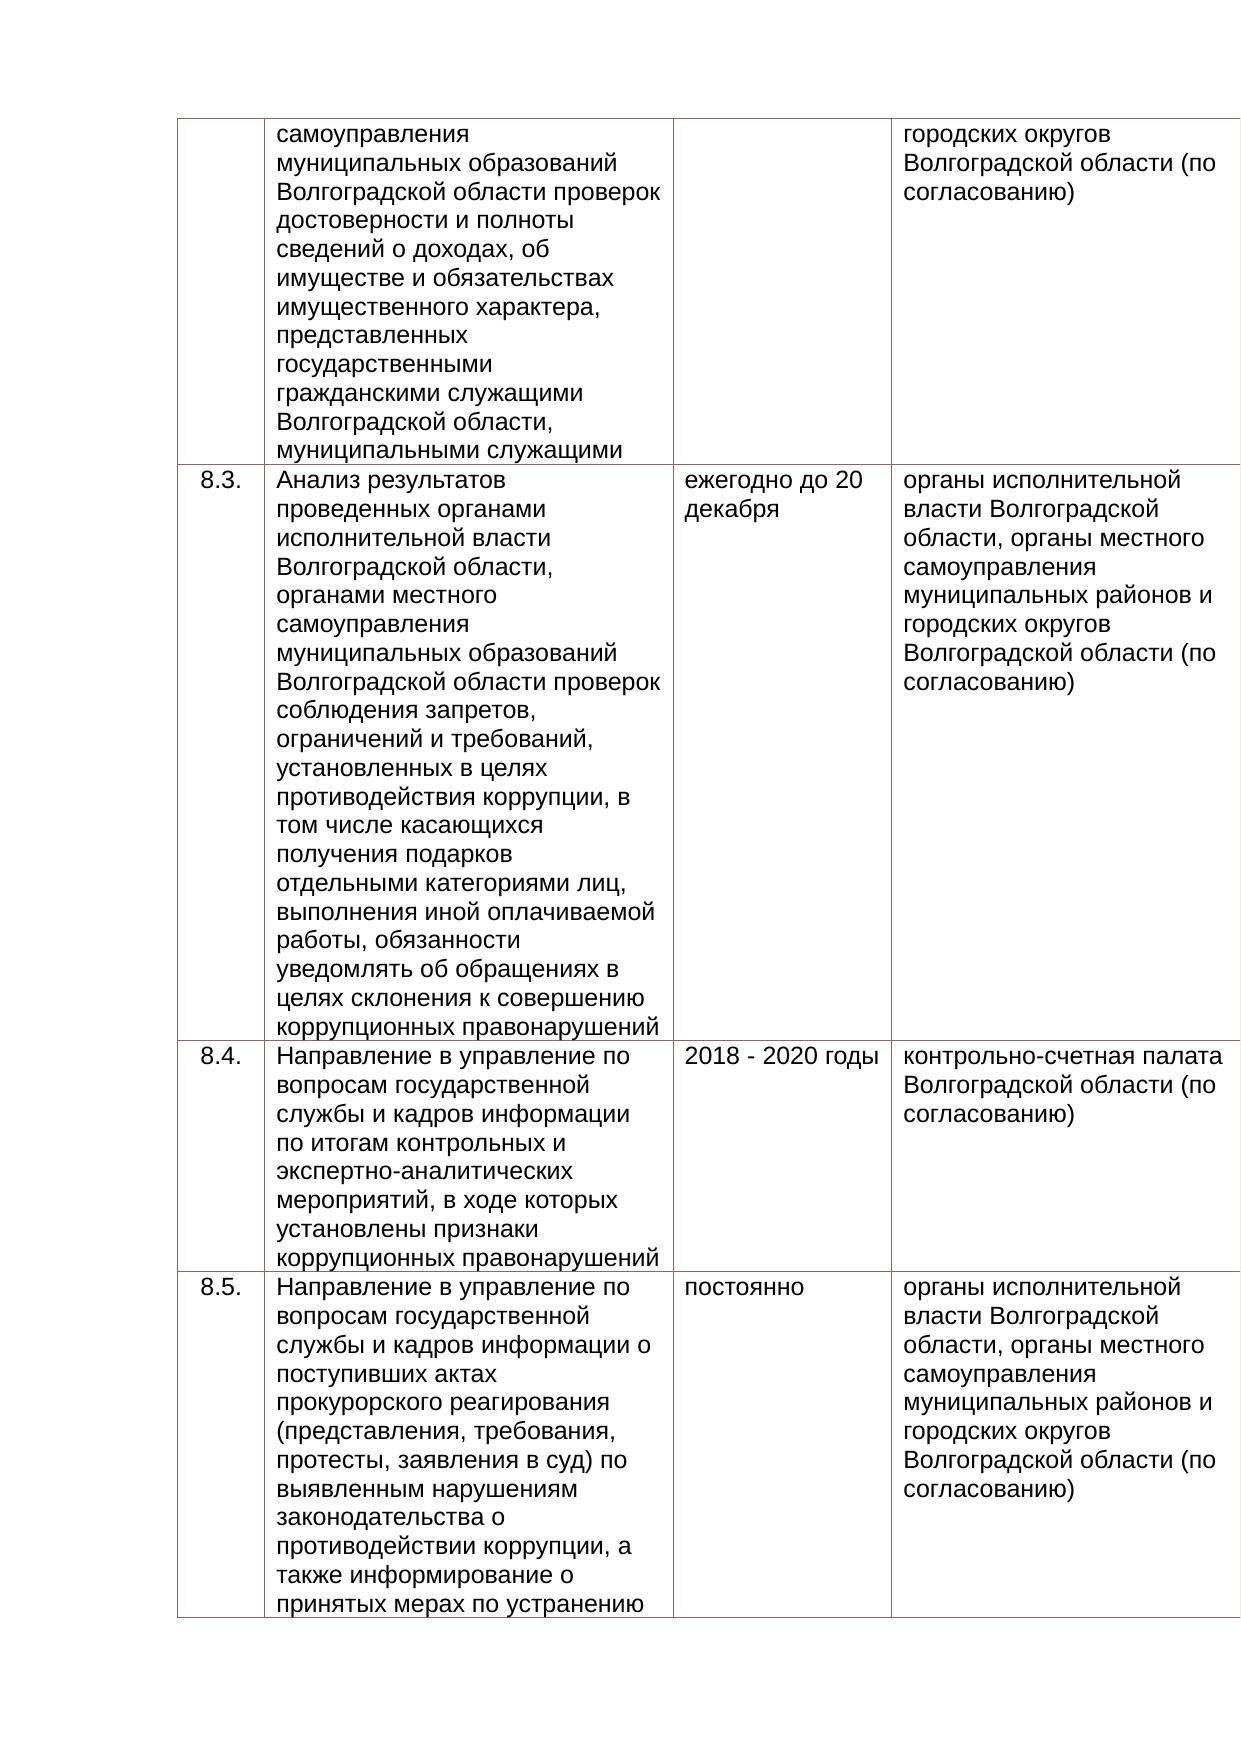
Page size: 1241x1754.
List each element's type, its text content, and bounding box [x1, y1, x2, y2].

table_cell Направление в управление по вопросам государственной службы и кадров информации по итогам контрольных и экспертно-аналитических мероприятий, в ходе которых установлены признаки коррупционных правонарушений [265, 1041, 673, 1271]
table_cell органы исполнительной власти Волгоградской области, органы местного самоуправления муниципальных районов и городских округов Волгоградской области (по согласованию) [892, 1272, 1240, 1617]
table_cell Анализ результатов проведенных органами исполнительной власти Волгоградской области, органами местного самоуправления муниципальных образований Волгоградской области проверок соблюдения запретов, ограничений и требований, установленных в целях противодействия коррупции, в том числе касающихся получения подарков отдельными категориями лиц, выполнения иной оплачиваемой работы, обязанности уведомлять об обращениях в целях склонения к совершению коррупционных правонарушений [265, 465, 673, 1040]
table_cell 8.3. [178, 465, 264, 1040]
table_cell постоянно [674, 1272, 891, 1617]
table_cell самоуправления муниципальных образований Волгоградской области проверок достоверности и полноты сведений о доходах, об имуществе и обязательствах имущественного характера, представленных государственными гражданскими служащими Волгоградской области, муниципальными служащими [265, 119, 673, 464]
table_cell [178, 119, 264, 464]
table_cell Направление в управление по вопросам государственной службы и кадров информации о поступивших актах прокурорского реагирования (представления, требования, протесты, заявления в суд) по выявленным нарушениям законодательства о противодействии коррупции, а также информирование о принятых мерах по устранению [265, 1272, 673, 1617]
table_cell [674, 119, 891, 464]
table_cell 8.5. [178, 1272, 264, 1617]
table_cell городских округов Волгоградской области (по согласованию) [892, 119, 1240, 464]
table_cell 2018 - 2020 годы [674, 1041, 891, 1271]
table_cell контрольно-счетная палата Волгоградской области (по согласованию) [892, 1041, 1240, 1271]
table_cell ежегодно до 20 декабря [674, 465, 891, 1040]
table_cell органы исполнительной власти Волгоградской области, органы местного самоуправления муниципальных районов и городских округов Волгоградской области (по согласованию) [892, 465, 1240, 1040]
table_cell 8.4. [178, 1041, 264, 1271]
